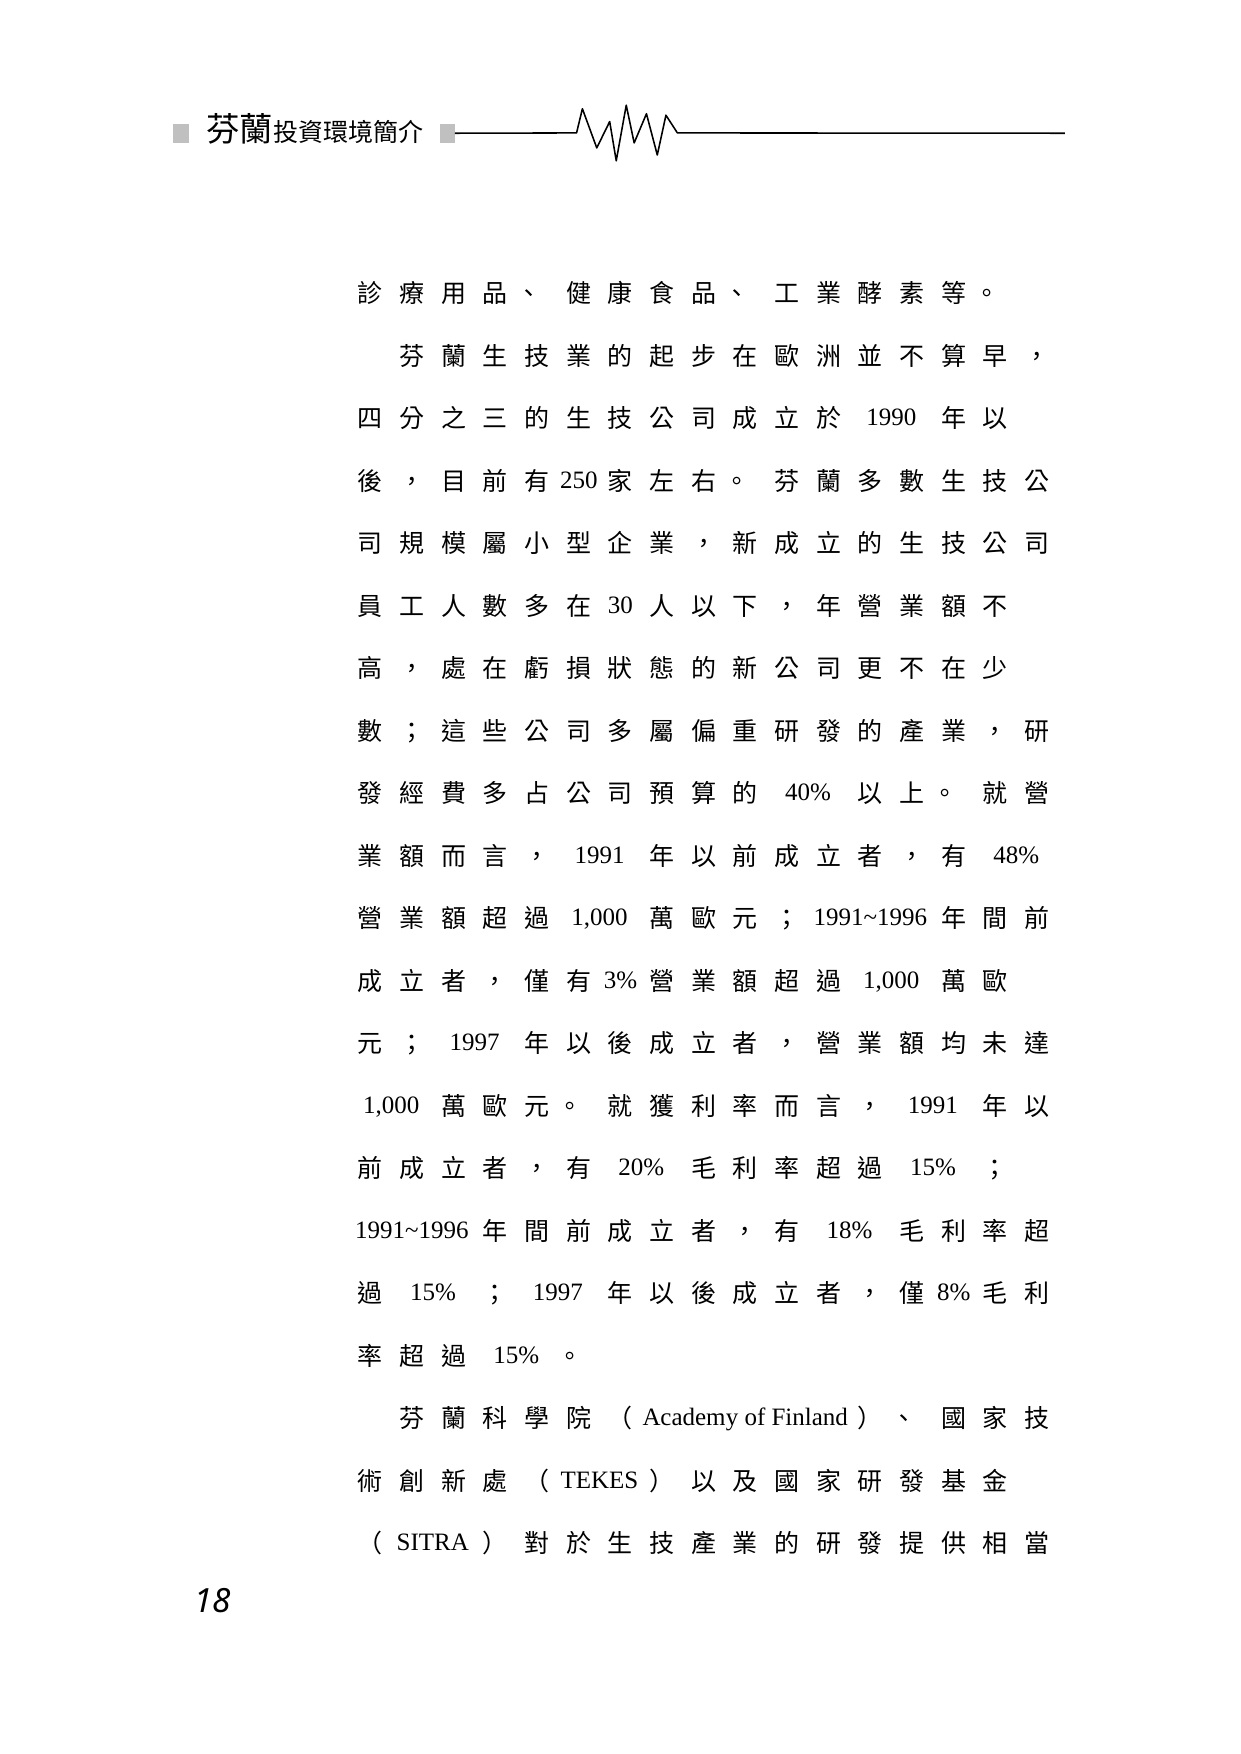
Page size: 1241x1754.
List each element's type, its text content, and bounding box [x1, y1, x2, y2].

text 診療用品、健康食品、工業酵素等。 [330, 250, 1058, 313]
text 芬蘭生技業的起步在歐洲並不算早，四分之三的生技公司成立於1990年以後，目前有250家左右。芬蘭多數生技公司規模屬小型企業，新成立的生技公司員工人數多在30人以下，年營業額不高，處在虧損狀態的新公司更不在少數；這些公司多屬偏重研發的產業，研發經費多占公司預算的40%以上。就營業額而言，1991年以前成立者，有48%營業額超過1,000萬歐元；1991~1996年間前成立者，僅有3%營業額超過1,000萬歐元；1997年以後成立者，營業額均未達1,000萬歐元。就獲利率而言，1991年以前成立者，有20%毛利率超過15%；1991~1996年間前成立者，有18%毛利率超過15%；1997年以後成立者，僅8%毛利率超過15%。 [330, 313, 1058, 1375]
text 芬蘭科學院（Academy of Finland）、國家技術創新處（TEKES）以及國家研發基金（SITRA）對於生技產業的研發提供相當 [330, 1375, 1058, 1563]
